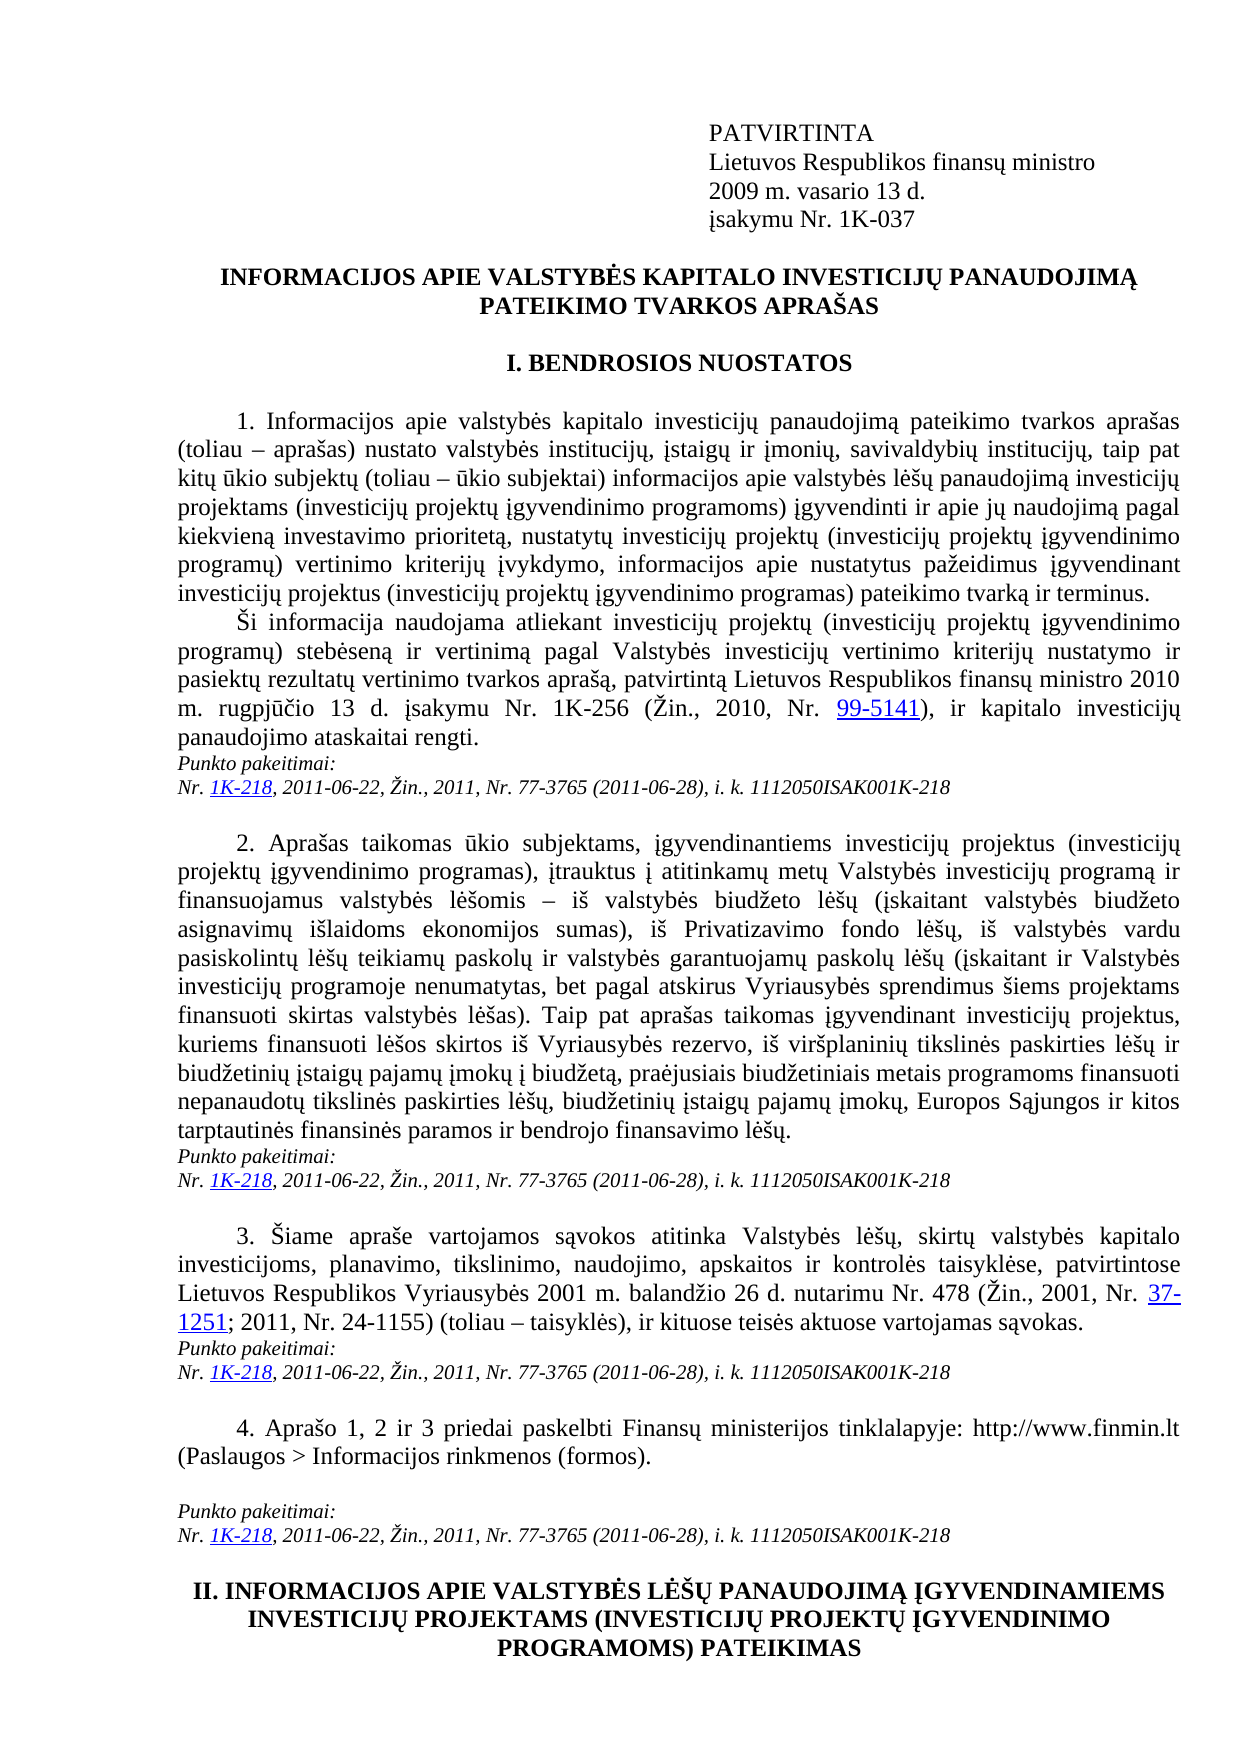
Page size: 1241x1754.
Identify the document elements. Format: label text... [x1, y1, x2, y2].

text II. INFORMACIJOS APIE VALSTYBĖS LĖŠŲ PANAUDOJIMĄ ĮGYVENDINAMIEMS INVESTICIJŲ PROJEKTAMS (INVESTICIJŲ PROJEKTŲ ĮGYVENDINIMO PROGRAMOMS) PATEIKIMAS [177, 1576, 1181, 1662]
text Nr. 1K-218, 2011-06-22, Žin., 2011, Nr. 77-3765 (2011-06-28), i. k. 1112050ISAK001K-218 [177, 1523, 1181, 1547]
text 2. Aprašas taikomas ūkio subjektams, įgyvendinantiems investicijų projektus (investicijų projektų įgyvendinimo programas), įtrauktus į atitinkamų metų Valstybės investicijų programą ir finansuojamus valstybės lėšomis – iš valstybės biudžeto lėšų (įskaitant valstybės biudžeto asignavimų išlaidoms ekonomijos sumas), iš Privatizavimo fondo lėšų, iš valstybės vardu pasiskolintų lėšų teikiamų paskolų ir valstybės garantuojamų paskolų lėšų (įskaitant ir Valstybės investicijų programoje nenumatytas, bet pagal atskirus Vyriausybės sprendimus šiems projektams finansuoti skirtas valstybės lėšas). Taip pat aprašas taikomas įgyvendinant investicijų projektus, kuriems finansuoti lėšos skirtos iš Vyriausybės rezervo, iš viršplaninių tikslinės paskirties lėšų ir biudžetinių įstaigų pajamų įmokų į biudžetą, praėjusiais biudžetiniais metais programoms finansuoti nepanaudotų tikslinės paskirties lėšų, biudžetinių įstaigų pajamų įmokų, Europos Sąjungos ir kitos tarptautinės finansinės paramos ir bendrojo finansavimo lėšų. [177, 828, 1181, 1144]
text I. BENDROSIOS NUOSTATOS [177, 348, 1181, 377]
text 1. Informacijos apie valstybės kapitalo investicijų panaudojimą pateikimo tvarkos aprašas (toliau – aprašas) nustato valstybės institucijų, įstaigų ir įmonių, savivaldybių institucijų, taip pat kitų ūkio subjektų (toliau – ūkio subjektai) informacijos apie valstybės lėšų panaudojimą investicijų projektams (investicijų projektų įgyvendinimo programoms) įgyvendinti ir apie jų naudojimą pagal kiekvieną investavimo prioritetą, nustatytų investicijų projektų (investicijų projektų įgyvendinimo programų) vertinimo kriterijų įvykdymo, informacijos apie nustatytus pažeidimus įgyvendinant investicijų projektus (investicijų projektų įgyvendinimo programas) pateikimo tvarką ir terminus. [177, 406, 1181, 607]
text 3. Šiame apraše vartojamos sąvokos atitinka Valstybės lėšų, skirtų valstybės kapitalo investicijoms, planavimo, tikslinimo, naudojimo, apskaitos ir kontrolės taisyklėse, patvirtintose Lietuvos Respublikos Vyriausybės 2001 m. balandžio 26 d. nutarimu Nr. 478 (Žin., 2001, Nr. 37-1251; 2011, Nr. 24-1155) (toliau – taisyklės), ir kituose teisės aktuose vartojamas sąvokas. [177, 1221, 1181, 1336]
text Punkto pakeitimai: [177, 1336, 1181, 1360]
text Punkto pakeitimai: [177, 1144, 1181, 1168]
text 4. Aprašo 1, 2 ir 3 priedai paskelbti Finansų ministerijos tinklalapyje: http://www.finmin.lt (Paslaugos > Informacijos rinkmenos (formos). [177, 1413, 1181, 1470]
text Lietuvos Respublikos finansų ministro [177, 147, 1181, 176]
text Nr. 1K-218, 2011-06-22, Žin., 2011, Nr. 77-3765 (2011-06-28), i. k. 1112050ISAK001K-218 [177, 775, 1181, 799]
text INFORMACIJOS APIE VALSTYBĖS KAPITALO INVESTICIJŲ PANAUDOJIMĄ PATEIKIMO TVARKOS APRAŠAS [177, 262, 1181, 319]
text 2009 m. vasario 13 d. [177, 176, 1181, 204]
text Punkto pakeitimai: [177, 1499, 1181, 1523]
text Punkto pakeitimai: [177, 751, 1181, 775]
text Nr. 1K-218, 2011-06-22, Žin., 2011, Nr. 77-3765 (2011-06-28), i. k. 1112050ISAK001K-218 [177, 1360, 1181, 1384]
text Ši informacija naudojama atliekant investicijų projektų (investicijų projektų įgyvendinimo programų) stebėseną ir vertinimą pagal Valstybės investicijų vertinimo kriterijų nustatymo ir pasiektų rezultatų vertinimo tvarkos aprašą, patvirtintą Lietuvos Respublikos finansų ministro 2010 m. rugpjūčio 13 d. įsakymu Nr. 1K-256 (Žin., 2010, Nr. 99-5141), ir kapitalo investicijų panaudojimo ataskaitai rengti. [177, 607, 1181, 751]
text Nr. 1K-218, 2011-06-22, Žin., 2011, Nr. 77-3765 (2011-06-28), i. k. 1112050ISAK001K-218 [177, 1168, 1181, 1192]
text įsakymu Nr. 1K-037 [177, 204, 1181, 233]
text PATVIRTINTA [177, 118, 1181, 147]
